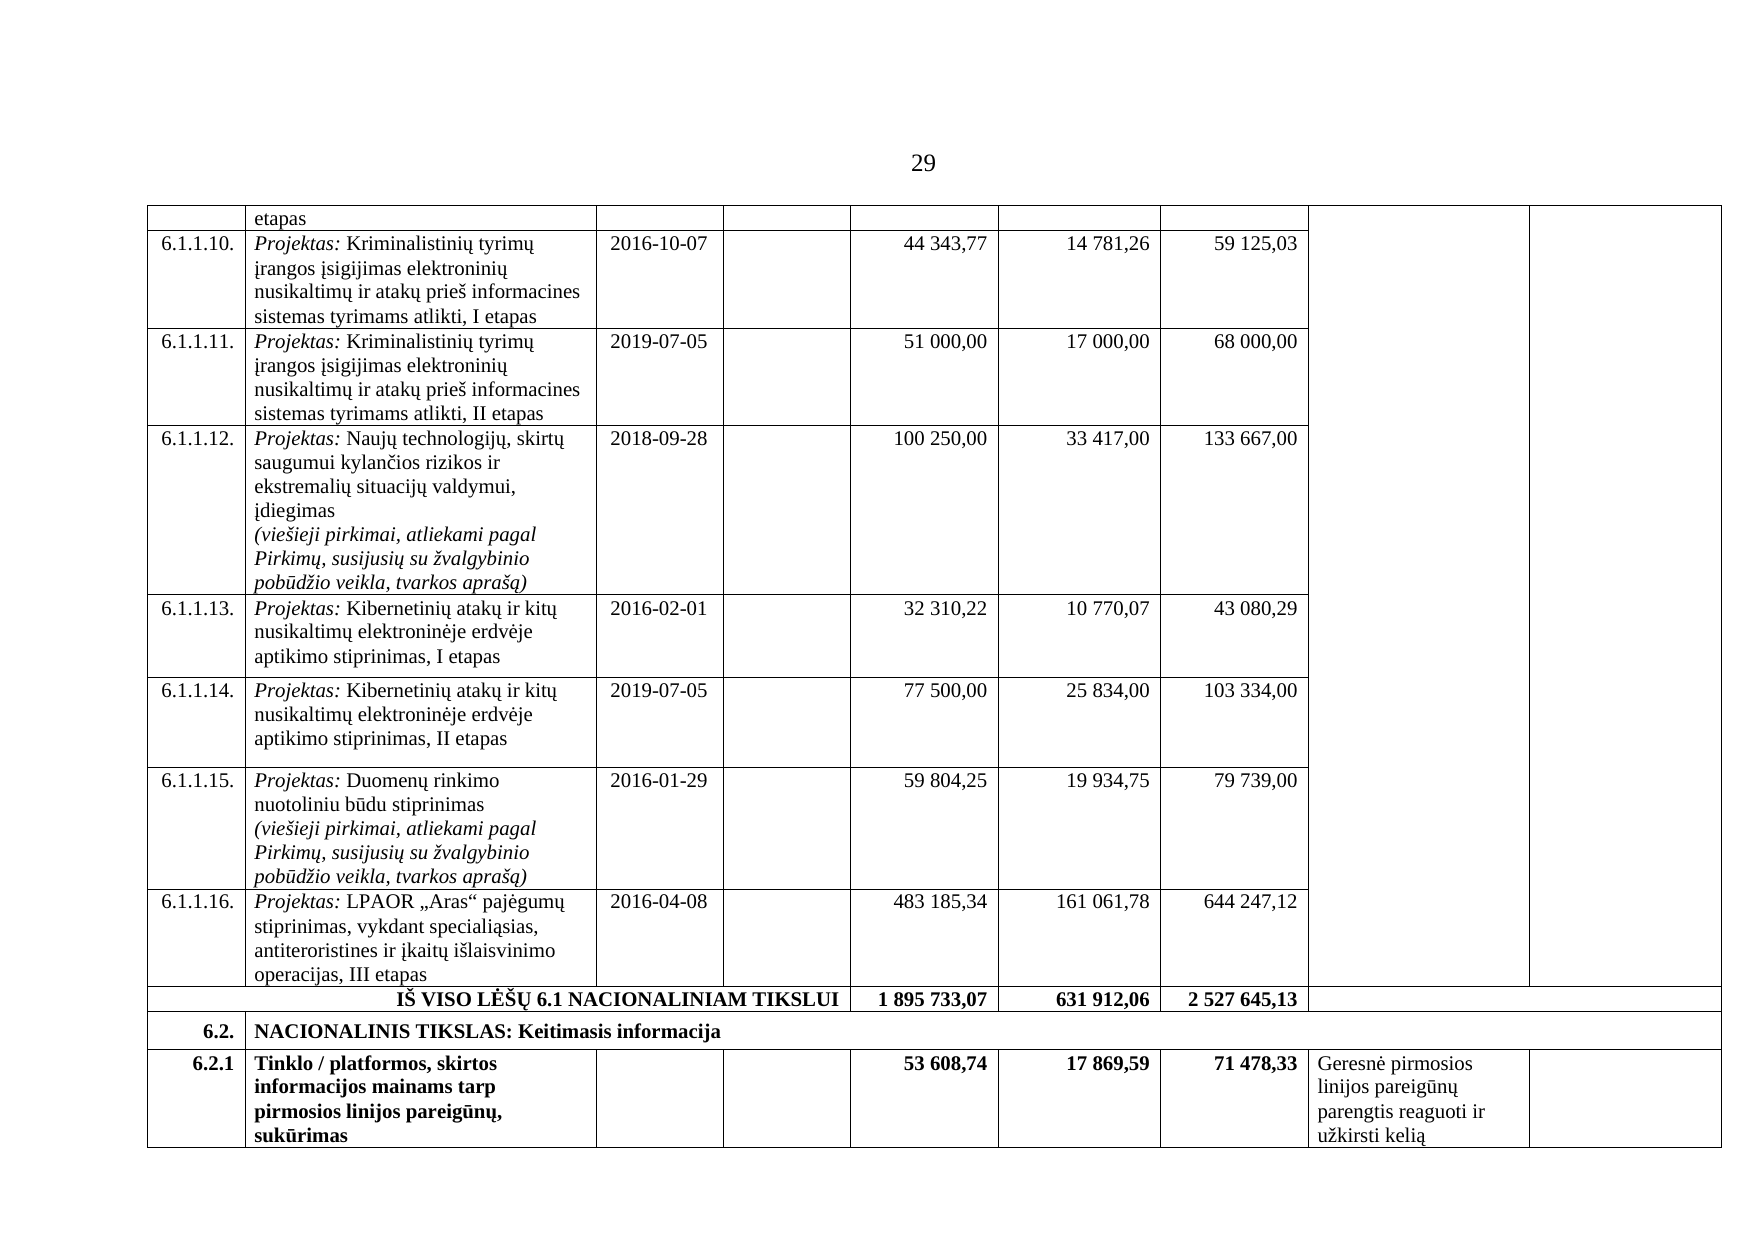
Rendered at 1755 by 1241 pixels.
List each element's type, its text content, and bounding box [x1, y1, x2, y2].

table_cell 59 804,25 [851, 768, 998, 888]
table_cell 19 934,75 [999, 768, 1160, 888]
table_cell 77 500,00 [851, 678, 998, 767]
table_cell 68 000,00 [1161, 329, 1308, 425]
table_cell [1309, 206, 1529, 986]
table_cell 51 000,00 [851, 329, 998, 425]
table_cell [724, 206, 850, 230]
table_cell [724, 426, 850, 594]
table_cell 43 080,29 [1161, 595, 1308, 677]
table_cell Projektas: Kriminalistinių tyrimų įrangos įsigijimas elektroninių nusikaltimų ir atakų prieš informacines sistemas tyrimams atlikti, I etapas [246, 231, 596, 328]
table_cell [1309, 987, 1721, 1011]
table_cell 2016-02-01 [597, 595, 723, 677]
table_cell Projektas: Kibernetinių atakų ir kitų nusikaltimų elektroninėje erdvėje aptikimo stiprinimas, II etapas [246, 678, 596, 767]
table_cell 2016-01-29 [597, 768, 723, 888]
table_cell Tinklo / platformos, skirtos informacijos mainams tarp pirmosios linijos pareigūnų, sukūrimas [246, 1050, 596, 1147]
table_cell [851, 206, 998, 230]
table_cell 44 343,77 [851, 231, 998, 328]
table_cell 59 125,03 [1161, 231, 1308, 328]
table_cell 2 527 645,13 [1161, 987, 1308, 1011]
table_cell 644 247,12 [1161, 890, 1308, 986]
table_cell Projektas: Kibernetinių atakų ir kitų nusikaltimų elektroninėje erdvėje aptikimo stiprinimas, I etapas [246, 595, 596, 677]
table_cell [724, 768, 850, 888]
table_cell 25 834,00 [999, 678, 1160, 767]
table_cell [724, 231, 850, 328]
table_cell 103 334,00 [1161, 678, 1308, 767]
table_cell [999, 206, 1160, 230]
table_cell [724, 678, 850, 767]
table_cell 14 781,26 [999, 231, 1160, 328]
table_cell IŠ VISO LĖŠŲ 6.1 NACIONALINIAM TIKSLUI [148, 987, 850, 1011]
table_cell 100 250,00 [851, 426, 998, 594]
table_cell [597, 206, 723, 230]
table_cell [1530, 1050, 1721, 1147]
table_cell 6.2.1 [148, 1050, 245, 1147]
table_cell 2016-04-08 [597, 890, 723, 986]
table_cell Projektas: Kriminalistinių tyrimų įrangos įsigijimas elektroninių nusikaltimų ir atakų prieš informacines sistemas tyrimams atlikti, II etapas [246, 329, 596, 425]
table_cell 6.1.1.11. [148, 329, 245, 425]
table_cell 6.1.1.10. [148, 231, 245, 328]
table_cell 79 739,00 [1161, 768, 1308, 888]
table_cell etapas [246, 206, 596, 230]
table_cell NACIONALINIS TIKSLAS: Keitimasis informacija [246, 1012, 1721, 1049]
table_cell [148, 206, 245, 230]
table_cell [724, 1050, 850, 1147]
table_cell 6.1.1.12. [148, 426, 245, 594]
table_cell 1 895 733,07 [851, 987, 998, 1011]
table_cell Projektas: Naujų technologijų, skirtų saugumui kylančios rizikos ir ekstremalių situacijų valdymui, įdiegimas (viešieji pirkimai, atliekami pagal Pirkimų, susijusių su žvalgybinio pobūdžio veikla, tvarkos aprašą) [246, 426, 596, 594]
table_cell 161 061,78 [999, 890, 1160, 986]
table_cell 71 478,33 [1161, 1050, 1308, 1147]
table_cell 6.1.1.14. [148, 678, 245, 767]
table_cell 6.2. [148, 1012, 245, 1049]
table_cell 6.1.1.13. [148, 595, 245, 677]
table_cell 6.1.1.15. [148, 768, 245, 888]
table_cell 32 310,22 [851, 595, 998, 677]
table_cell 10 770,07 [999, 595, 1160, 677]
table_cell 2018-09-28 [597, 426, 723, 594]
table_cell 483 185,34 [851, 890, 998, 986]
table_cell 2019-07-05 [597, 329, 723, 425]
table_cell [597, 1050, 723, 1147]
table_cell 2016-10-07 [597, 231, 723, 328]
table_cell Projektas: Duomenų rinkimo nuotoliniu būdu stiprinimas (viešieji pirkimai, atliekami pagal Pirkimų, susijusių su žvalgybinio pobūdžio veikla, tvarkos aprašą) [246, 768, 596, 888]
table_cell [1161, 206, 1308, 230]
table_cell 6.1.1.16. [148, 890, 245, 986]
table_cell 53 608,74 [851, 1050, 998, 1147]
table_cell Geresnė pirmosios linijos pareigūnų parengtis reaguoti ir užkirsti kelią [1309, 1050, 1529, 1147]
table_cell [724, 595, 850, 677]
table_cell [724, 890, 850, 986]
table_cell Projektas: LPAOR „Aras“ pajėgumų stiprinimas, vykdant specialiąsias, antiteroristines ir įkaitų išlaisvinimo operacijas, III etapas [246, 890, 596, 986]
table_cell 17 869,59 [999, 1050, 1160, 1147]
table_cell 2019-07-05 [597, 678, 723, 767]
table_cell 133 667,00 [1161, 426, 1308, 594]
table_cell 33 417,00 [999, 426, 1160, 594]
table_cell 631 912,06 [999, 987, 1160, 1011]
table_cell 17 000,00 [999, 329, 1160, 425]
table_cell [724, 329, 850, 425]
table_cell [1530, 206, 1721, 986]
